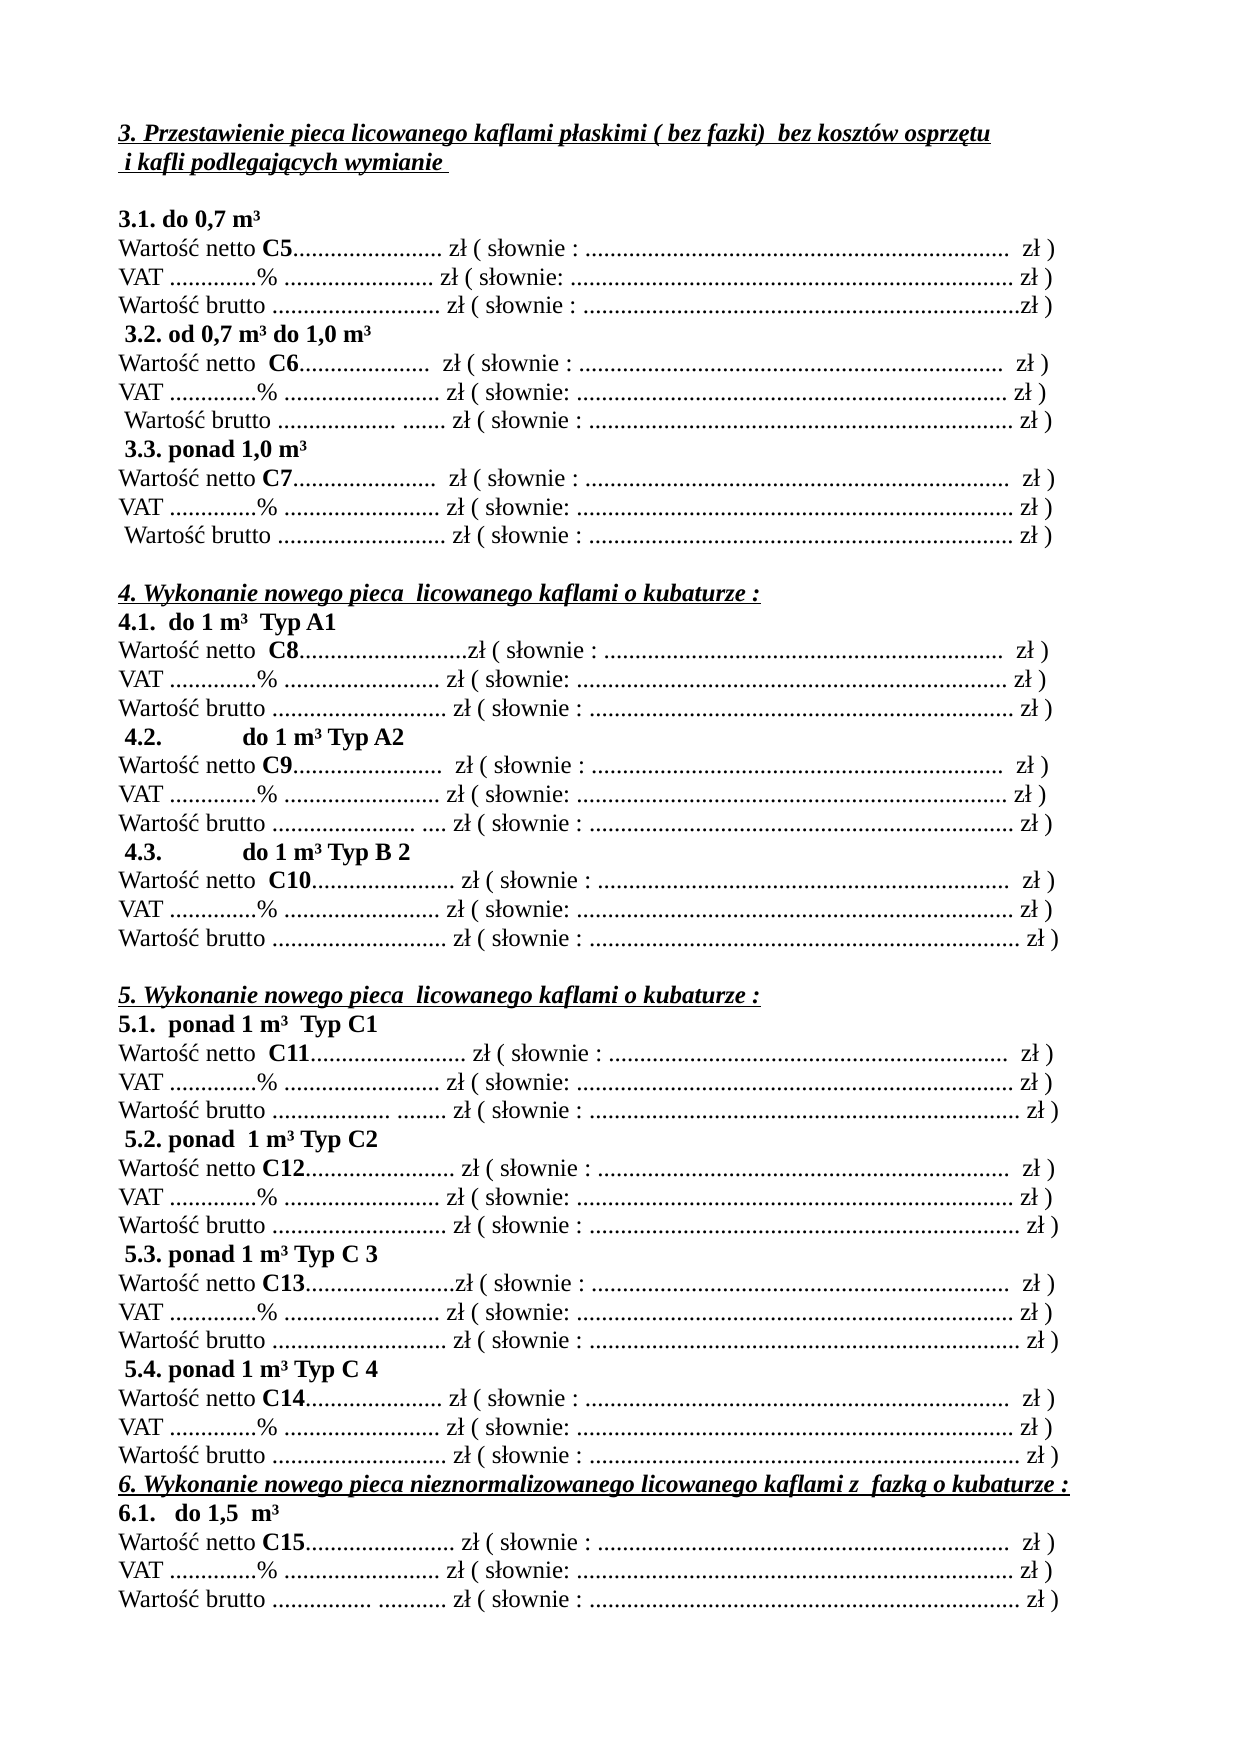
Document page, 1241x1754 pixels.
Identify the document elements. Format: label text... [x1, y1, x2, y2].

text 5.2. ponad 1 m³ Typ C2 [124, 1124, 1122, 1153]
text Wartość netto C11......................... zł ( słownie : ................................................................ zł ) [118, 1038, 1122, 1067]
text Wartość netto C13........................zł ( słownie : ................................................................... zł ) [118, 1268, 1122, 1297]
list do 1 m³ Typ A2 [124, 722, 1122, 751]
text i kafli podlegających wymianie [118, 147, 1122, 176]
list do 1 m³ Typ B 2 [124, 837, 1122, 866]
text Wartość netto C9........................ zł ( słownie : .................................................................. zł ) [118, 751, 1122, 779]
text VAT ..............% ......................... zł ( słownie: ...................................................................... zł ) [118, 1556, 1122, 1584]
text Wartość brutto ........................... zł ( słownie : ......................................................................zł ) [118, 291, 1122, 319]
text Wartość brutto ....................... .... zł ( słownie : .................................................................... zł ) [118, 808, 1122, 837]
text VAT ..............% ........................ zł ( słownie: ....................................................................... zł ) [118, 262, 1122, 291]
text Wartość brutto ............................ zł ( słownie : ..................................................................... zł ) [118, 1326, 1122, 1354]
text Wartość brutto ................... ........ zł ( słownie : ..................................................................... zł ) [118, 1096, 1122, 1124]
text Wartość netto C7....................... zł ( słownie : .................................................................... zł ) [118, 463, 1122, 492]
text Wartość netto C12........................ zł ( słownie : .................................................................. zł ) [118, 1153, 1122, 1182]
text Wartość netto C10....................... zł ( słownie : .................................................................. zł ) [118, 866, 1122, 894]
text VAT ..............% ......................... zł ( słownie: ...................................................................... zł ) [118, 1297, 1122, 1326]
text Wartość brutto ............................ zł ( słownie : ..................................................................... zł ) [118, 923, 1122, 952]
text 3.2. od 0,7 m³ do 1,0 m³ [124, 319, 1122, 348]
text VAT ..............% ......................... zł ( słownie: ..................................................................... zł ) [118, 377, 1122, 406]
text 3.1. do 0,7 m³ [118, 204, 1122, 233]
text VAT ..............% ......................... zł ( słownie: ...................................................................... zł ) [118, 492, 1122, 521]
text VAT ..............% ......................... zł ( słownie: ...................................................................... zł ) [118, 1067, 1122, 1096]
text 3.3. ponad 1,0 m³ [124, 434, 1122, 463]
text VAT ..............% ......................... zł ( słownie: ...................................................................... zł ) [118, 894, 1122, 923]
text Wartość brutto ........................... zł ( słownie : .................................................................... zł ) [118, 521, 1122, 549]
text VAT ..............% ......................... zł ( słownie: ..................................................................... zł ) [118, 664, 1122, 693]
text 3. Przestawienie pieca licowanego kaflami płaskimi ( bez fazki) bez kosztów osprzętu [118, 118, 1122, 147]
text 4.1. do 1 m³ Typ A1 [118, 607, 1122, 636]
text Wartość netto C6..................... zł ( słownie : .................................................................... zł ) [118, 348, 1122, 377]
text Wartość netto C14...................... zł ( słownie : .................................................................... zł ) [118, 1383, 1122, 1412]
text VAT ..............% ......................... zł ( słownie: ...................................................................... zł ) [118, 1182, 1122, 1211]
text Wartość brutto ................... ....... zł ( słownie : .................................................................... zł ) [118, 406, 1122, 434]
text 5.4. ponad 1 m³ Typ C 4 [124, 1354, 1122, 1383]
text VAT ..............% ......................... zł ( słownie: ..................................................................... zł ) [118, 779, 1122, 808]
text Wartość netto C15........................ zł ( słownie : .................................................................. zł ) [118, 1527, 1122, 1556]
text 6. Wykonanie nowego pieca nieznormalizowanego licowanego kaflami z fazką o kubaturze : [118, 1469, 1122, 1498]
text Wartość netto C5........................ zł ( słownie : .................................................................... zł ) [118, 233, 1122, 262]
text 4. Wykonanie nowego pieca licowanego kaflami o kubaturze : [118, 578, 1122, 607]
text Wartość brutto ............................ zł ( słownie : ..................................................................... zł ) [118, 1211, 1122, 1239]
text 5. Wykonanie nowego pieca licowanego kaflami o kubaturze : [118, 981, 1122, 1009]
text VAT ..............% ......................... zł ( słownie: ...................................................................... zł ) [118, 1412, 1122, 1441]
text Wartość brutto ................ ........... zł ( słownie : ..................................................................... zł ) [118, 1584, 1122, 1613]
text Wartość brutto ............................ zł ( słownie : ..................................................................... zł ) [118, 1441, 1122, 1469]
text Wartość netto C8...........................zł ( słownie : ................................................................ zł ) [118, 636, 1122, 664]
text Wartość brutto ............................ zł ( słownie : .................................................................... zł ) [118, 693, 1122, 722]
text 5.1. ponad 1 m³ Typ C1 [118, 1009, 1122, 1038]
text 5.3. ponad 1 m³ Typ C 3 [124, 1239, 1122, 1268]
text 6.1. do 1,5 m³ [118, 1498, 1122, 1527]
